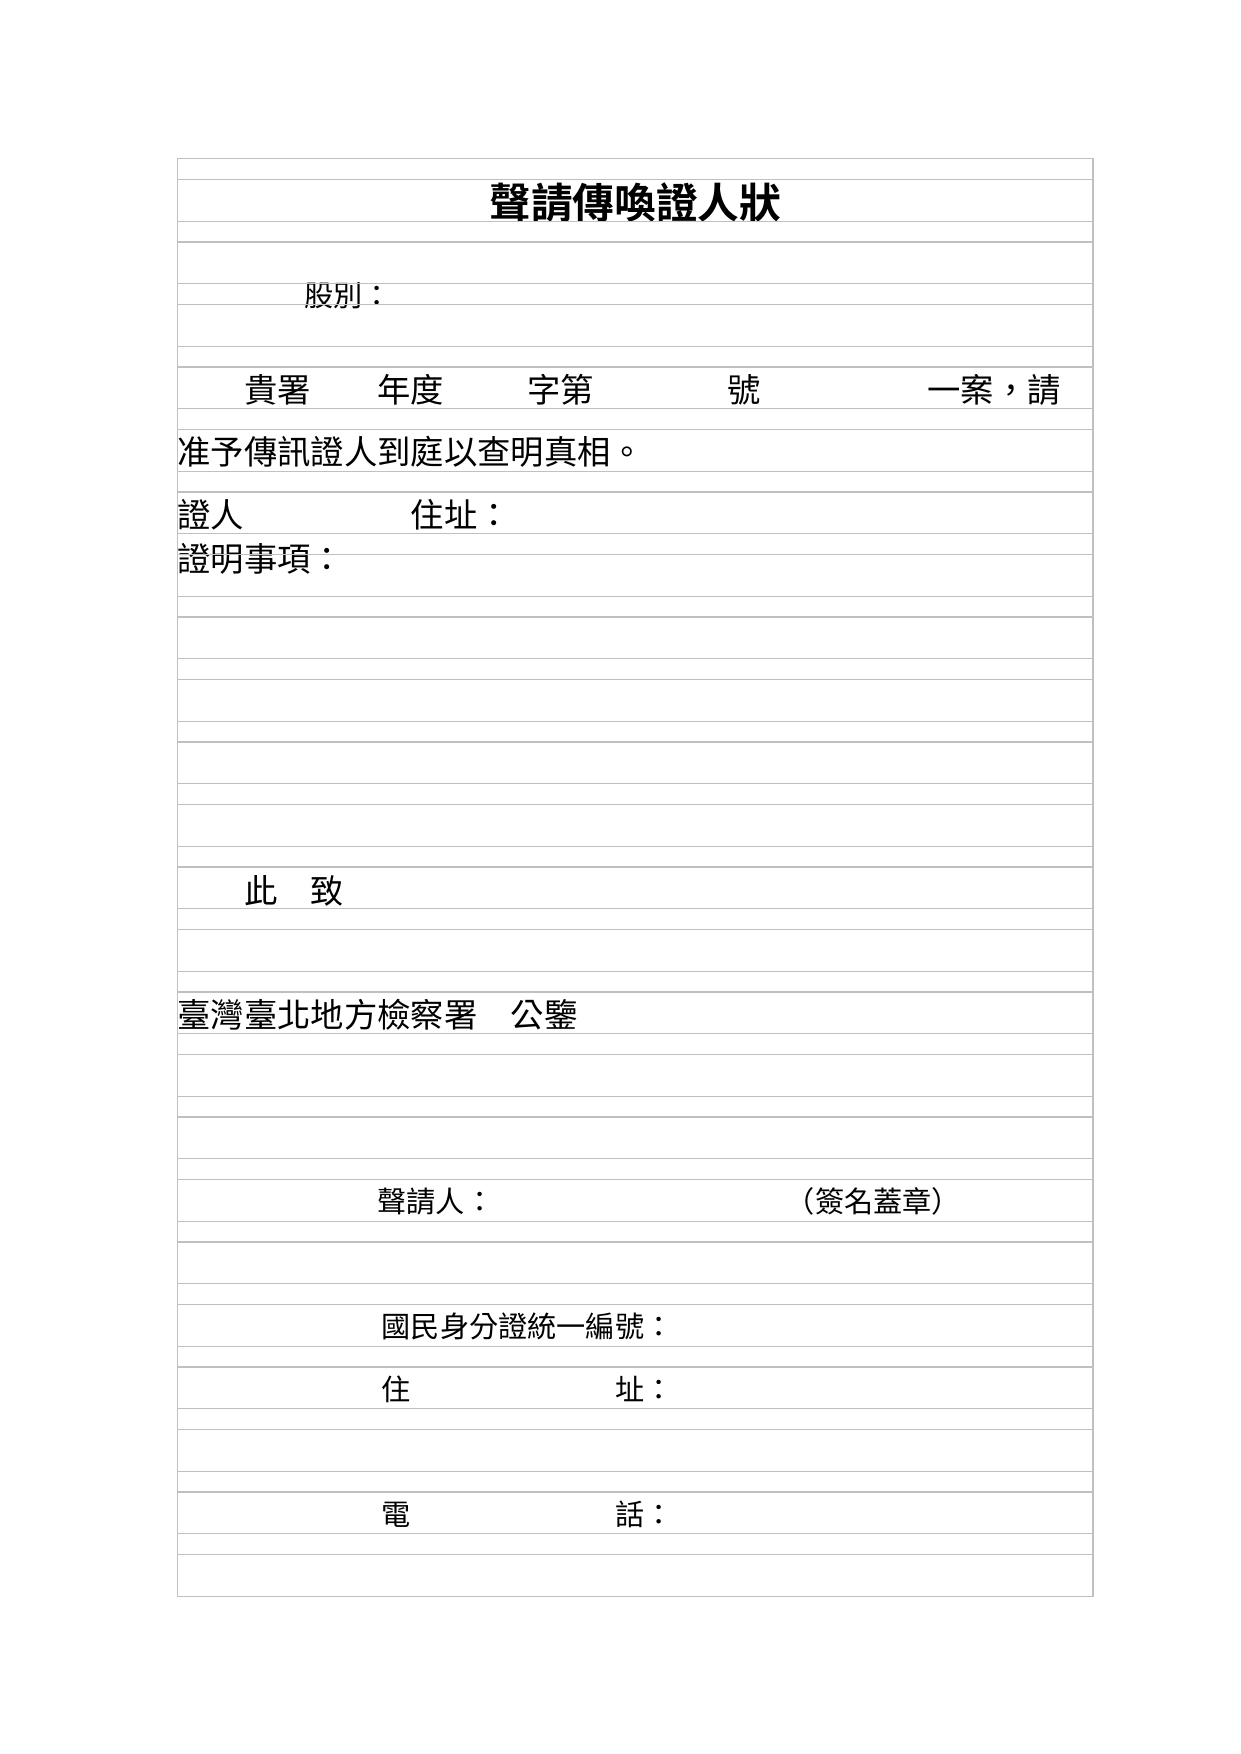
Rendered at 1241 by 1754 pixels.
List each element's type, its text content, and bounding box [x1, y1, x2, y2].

text [178, 1472, 1092, 1491]
text 臺灣臺北地方檢察署 公鑒 [178, 993, 1092, 1033]
text 股別： [702, 243, 1092, 283]
text 貴署 年度 字第 號 一案，請 [178, 368, 1092, 408]
text [178, 1159, 1092, 1179]
text 聲請傳喚證人狀 [178, 180, 1092, 221]
text 住 址： [178, 1368, 1092, 1408]
text 准予傳訊證人到庭以查明真相。 [178, 430, 1092, 471]
text 此 致 [178, 868, 1092, 908]
text [178, 854, 1092, 866]
text [178, 1347, 1092, 1366]
text 股別： [702, 222, 1092, 241]
text 證人 住址： [178, 493, 1092, 533]
text 證明事項： [178, 534, 1092, 554]
text [178, 472, 1092, 491]
text [178, 159, 1092, 179]
text 股別： [702, 284, 1092, 304]
text [178, 409, 1092, 429]
text 電 話： [178, 1493, 1092, 1533]
text 證明事項： [178, 555, 1092, 581]
text 國民身分證統一編號： [178, 1305, 1092, 1346]
text [178, 347, 1092, 366]
text 股別： [702, 305, 1092, 346]
text 聲請人： （簽名蓋章） [178, 1180, 1092, 1221]
text [178, 972, 1092, 991]
text [178, 909, 1092, 916]
text [178, 1284, 1092, 1304]
